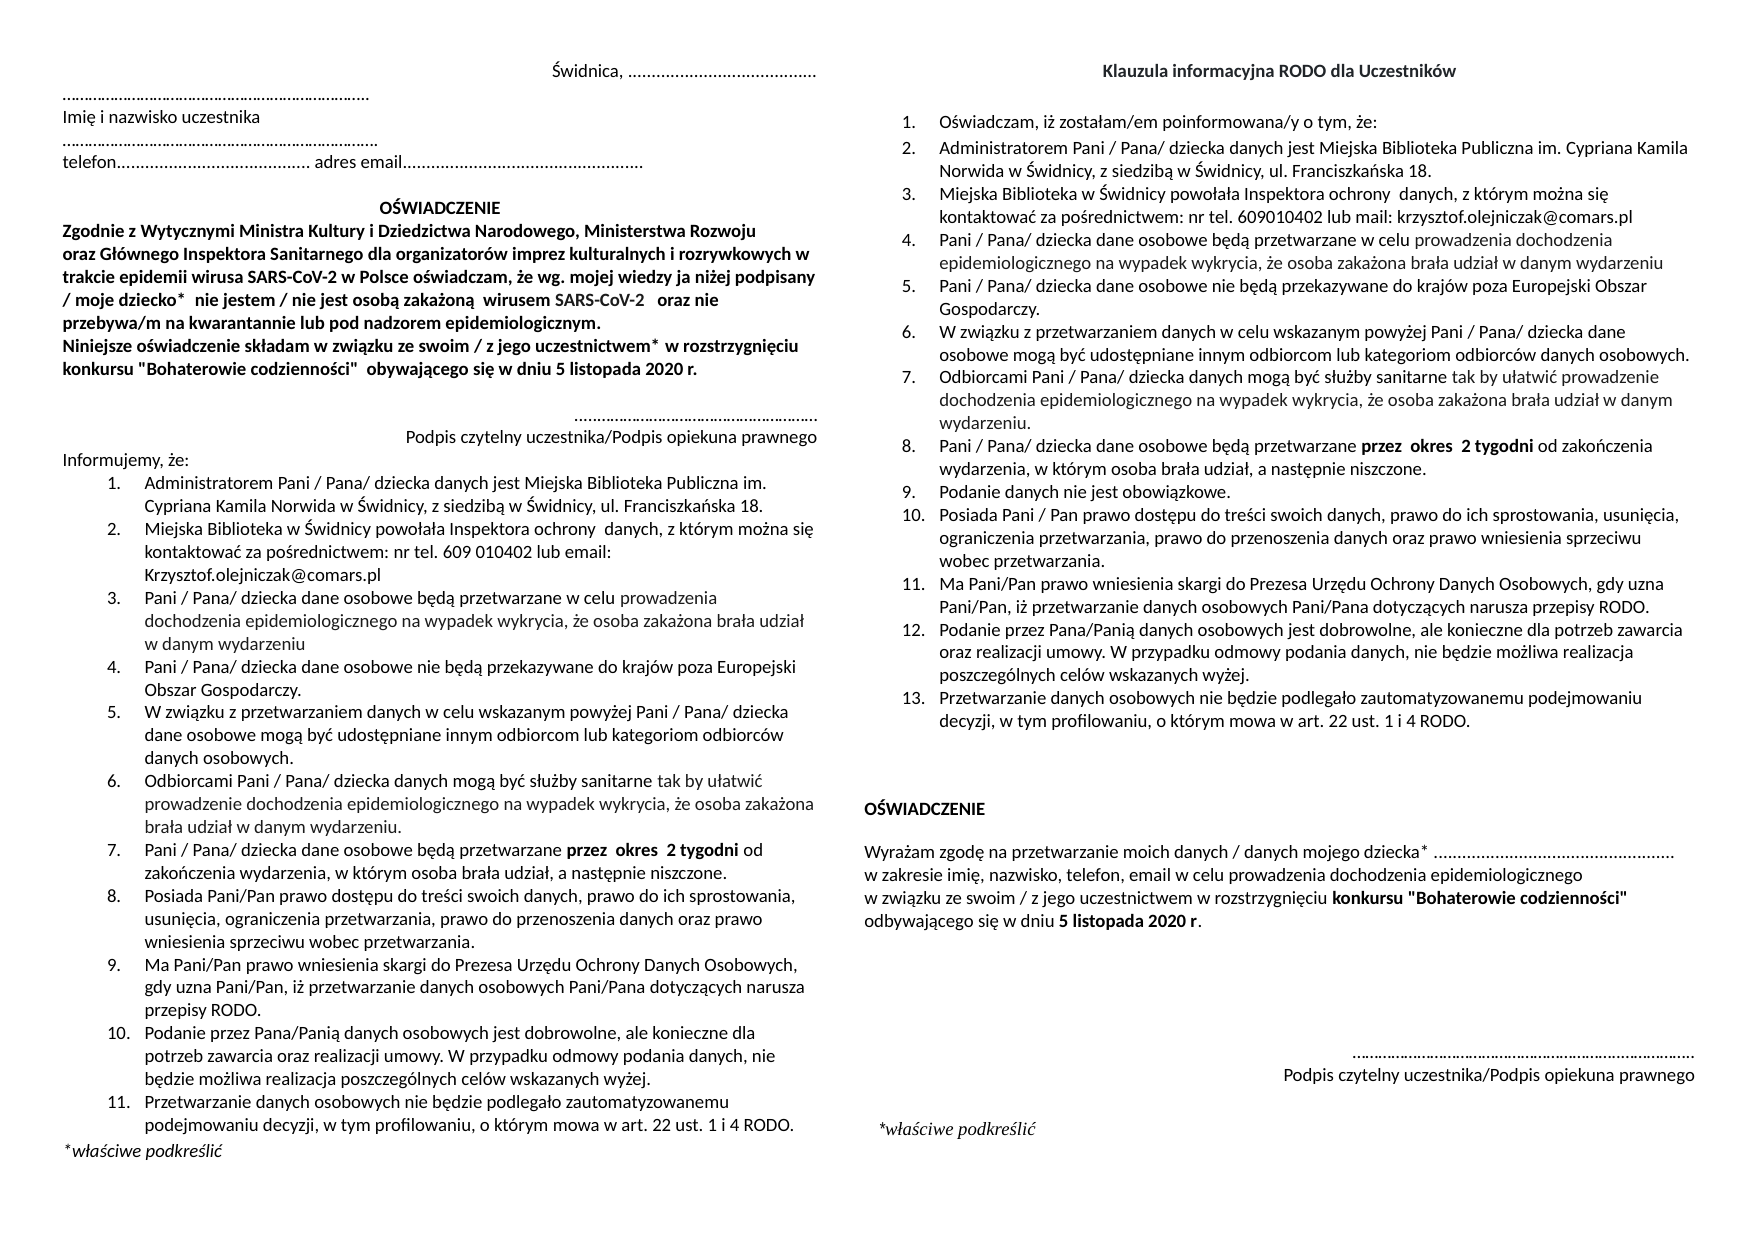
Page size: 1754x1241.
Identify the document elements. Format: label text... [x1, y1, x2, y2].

table_header Świdnica, ........................................ …………………………………………………………….. Imię i nazwisko uczestnika ………………………………………………………………. telefon......................................... adres email................................................... OŚWIADCZENIE Zgodnie z Wytycznymi Ministra Kultury i Dziedzictwa Narodowego, Ministerstwa Rozwoju oraz Głównego Inspektora Sanitarnego dla organizatorów imprez kulturalnych i rozrywkowych w trakcie epidemii wirusa SARS-CoV-2 w Polsce oświadczam, że wg. mojej wiedzy ja niżej podpisany / moje dziecko* nie jestem / nie jest osobą zakażoną wirusem SARS-CoV-2 oraz nie przebywa/m na kwarantannie lub pod nadzorem epidemiologicznym. Niniejsze oświadczenie składam w związku ze swoim / z jego uczestnictwem* w rozstrzygnięciu konkursu "Bohaterowie codzienności" obywającego się w dniu 5 listopada 2020 r. .....…………………………………………… Podpis czytelny uczestnika/Podpis opiekuna prawnego Informujemy, że: Administratorem Pani / Pana/ dziecka danych jest Miejska Biblioteka Publiczna im. Cypriana Kamila Norwida w Świdnicy, z siedzibą w Świdnicy, ul. Franciszkańska 18. Miejska Biblioteka w Świdnicy powołała Inspektora ochrony danych, z którym można się kontaktować za pośrednictwem: nr tel. 609 010402 lub email: Krzysztof.olejniczak@comars.pl Pani / Pana/ dziecka dane osobowe będą przetwarzane w celu prowadzenia dochodzenia epidemiologicznego na wypadek wykrycia, że osoba zakażona brała udział w danym wydarzeniu Pani / Pana/ dziecka dane osobowe nie będą przekazywane do krajów poza Europejski Obszar Gospodarczy. W związku z przetwarzaniem danych w celu wskazanym powyżej Pani / Pana/ dziecka dane osobowe mogą być udostępniane innym odbiorcom lub kategoriom odbiorców danych osobowych. Odbiorcami Pani / Pana/ dziecka danych mogą być służby sanitarne tak by ułatwić prowadzenie dochodzenia epidemiologicznego na wypadek wykrycia, że osoba zakażona brała udział w danym wydarzeniu. Pani / Pana/ dziecka dane osobowe będą przetwarzane przez okres 2 tygodni od zakończenia wydarzenia, w którym osoba brała udział, a następnie niszczone. Posiada Pani/Pan prawo dostępu do treści swoich danych, prawo do ich sprostowania, usunięcia, ograniczenia przetwarzania, prawo do przenoszenia danych oraz prawo wniesienia sprzeciwu wobec przetwarzania. Ma Pani/Pan prawo wniesienia skargi do Prezesa Urzędu Ochrony Danych Osobowych, gdy uzna Pani/Pan, iż przetwarzanie danych osobowych Pani/Pana dotyczących narusza przepisy RODO. Podanie przez Pana/Panią danych osobowych jest dobrowolne, ale konieczne dla potrzeb zawarcia oraz realizacji umowy. W przypadku odmowy podania danych, nie będzie możliwa realizacja poszczególnych celów wskazanych wyżej. Przetwarzanie danych osobowych nie będzie podlegało zautomatyzowanemu podejmowaniu decyzji, w tym profilowaniu, o którym mowa w art. 22 ust. 1 i 4 RODO. *właściwe podkreślić [63, 59, 817, 1136]
table_header Klauzula informacyjna RODO dla Uczestników Oświadczam, iż zostałam/em poinformowana/y o tym, że: Administratorem Pani / Pana/ dziecka danych jest Miejska Biblioteka Publiczna im. Cypriana Kamila Norwida w Świdnicy, z siedzibą w Świdnicy, ul. Franciszkańska 18. Miejska Biblioteka w Świdnicy powołała Inspektora ochrony danych, z którym można się kontaktować za pośrednictwem: nr tel. 609010402 lub mail: krzysztof.olejniczak@comars.pl Pani / Pana/ dziecka dane osobowe będą przetwarzane w celu prowadzenia dochodzenia epidemiologicznego na wypadek wykrycia, że osoba zakażona brała udział w danym wydarzeniu Pani / Pana/ dziecka dane osobowe nie będą przekazywane do krajów poza Europejski Obszar Gospodarczy. W związku z przetwarzaniem danych w celu wskazanym powyżej Pani / Pana/ dziecka dane osobowe mogą być udostępniane innym odbiorcom lub kategoriom odbiorców danych osobowych. Odbiorcami Pani / Pana/ dziecka danych mogą być służby sanitarne tak by ułatwić prowadzenie dochodzenia epidemiologicznego na wypadek wykrycia, że osoba zakażona brała udział w danym wydarzeniu. Pani / Pana/ dziecka dane osobowe będą przetwarzane przez okres 2 tygodni od zakończenia wydarzenia, w którym osoba brała udział, a następnie niszczone. Podanie danych nie jest obowiązkowe. Posiada Pani / Pan prawo dostępu do treści swoich danych, prawo do ich sprostowania, usunięcia, ograniczenia przetwarzania, prawo do przenoszenia danych oraz prawo wniesienia sprzeciwu wobec przetwarzania. Ma Pani/Pan prawo wniesienia skargi do Prezesa Urzędu Ochrony Danych Osobowych, gdy uzna Pani/Pan, iż przetwarzanie danych osobowych Pani/Pana dotyczących narusza przepisy RODO. Podanie przez Pana/Panią danych osobowych jest dobrowolne, ale konieczne dla potrzeb zawarcia oraz realizacji umowy. W przypadku odmowy podania danych, nie będzie możliwa realizacja poszczególnych celów wskazanych wyżej. Przetwarzanie danych osobowych nie będzie podlegało zautomatyzowanemu podejmowaniu decyzji, w tym profilowaniu, o którym mowa w art. 22 ust. 1 i 4 RODO. OŚWIADCZENIE Wyrażam zgodę na przetwarzanie moich danych / danych mojego dziecka* ................................................... w zakresie imię, nazwisko, telefon, email w celu prowadzenia dochodzenia epidemiologicznego w związku ze swoim / z jego uczestnictwem w rozstrzygnięciu konkursu "Bohaterowie codzienności" odbywającego się w dniu 5 listopada 2020 r. ……………………………………………………..…………….. Podpis czytelny uczestnika/Podpis opiekuna prawnego *właściwe podkreślić Zgodnie z art. 13 Rozporządzenia Parlamentu Europejskiego i Rady (UE) 2016/679 z dnia 27 kwietnia 2016 r. w sprawie ochrony osób fizycznych w związku z przetwarzaniem danych osobowych i w sprawie swobodnego przepływu takich danych oraz uchylenia dyrektywy 95/46/WE (4.5.2016 L 119/38 Dziennik Urzędowy Unii Europejskiej PL) informuję, że: Administratorem Pani / Pana/ dziecka danych osobowych jest Miejska Biblioteka Publiczna w Świdnicy ul. Franciszkańska, 58 -100 Świdnica tel: 74/640-09-46, mail: mbp@mbp.swidnica.pl Kontakt z Inspektorem Ochrony Danych możliwy jest pod numerem tel. 609010402 lub adresem email: krzysztof.olejniczak@comars.pl Dane osobowe Pani / Pana/ dziecka są przetwarzane na podstawie art. 6 ust. 1 lit. a ogólnego rozporządzenie j/w o ochronie danych. Posiada Pani / Pana/ dziecka prawo do: żądania od administratora dostępu do danych osobowych, prawo do ich sprostowania, usunięcia lub ograniczenia przetwarzania oraz prawo do cofnięcia zgody. Przysługuje Panu/Pani prawo wniesienia skargi do organu nadzorczego, tj. Prezesa Urzędu Ochrony Danych. Podanie danych osobowych jest dobrowolne. Pani / Pana/ dziecka dane osobowe w zakresie obejmującym imię, nazwisko, adres email, wizerunek będą przetwarzane wyłącznie w celu uczestnictwa w wydarzeniu. Nie wyrażenie zgody na przetwarzanie danych osobowych w zakresie: Imię, nazwisko, wizerunek, adres email skutkować będzie brakiem możliwości uczestnictwa w wydarzeniu. W każdej chwili przysługuje Pani/Panu prawo do wycofania zgody na przetwarzanie danych osobowych. Cofnięcie zgody nie będzie wpływać na zgodność z prawem przetwarzania, którego dokonano na podstawie zgody przed jej wycofaniem. Oświadczenie Uczestnika: Tak* Nie Wyrażam zgodę na przetwarzanie moich danych / danych mojego dziecka* w zakresie: Imię, nazwisko, na adres email w celu uczestnictwa w rozstrzygnięciu konkursu "Bohaterowie codzienności" odbywającego się w dniu 5 listopada 2020 r. …...................................................................... Podpis Uczestnika/ w przypadku osoby niepełnoletniej rodzica/opiekuna prawnego Tak* Nie Wyrażam zgodę na przetwarzanie moich danych / danych mojego dziecka* w zakresie obejmującym mój/dziecka wizerunek wyłącznie w celu promocji konkursu "Bohaterowie codzienności"odbywającym się w dniu 5 listopada 2020 r.na stronach internetowych oraz fanpag'ach Miejskiej Biblioteki Publicznej w Świdnicy . …...................................................................... Podpis Uczestnika/ w przypadku osoby niepełnoletniej rodzica/opiekuna prawnego [864, 108, 1695, 732]
table_header [817, 59, 864, 1174]
